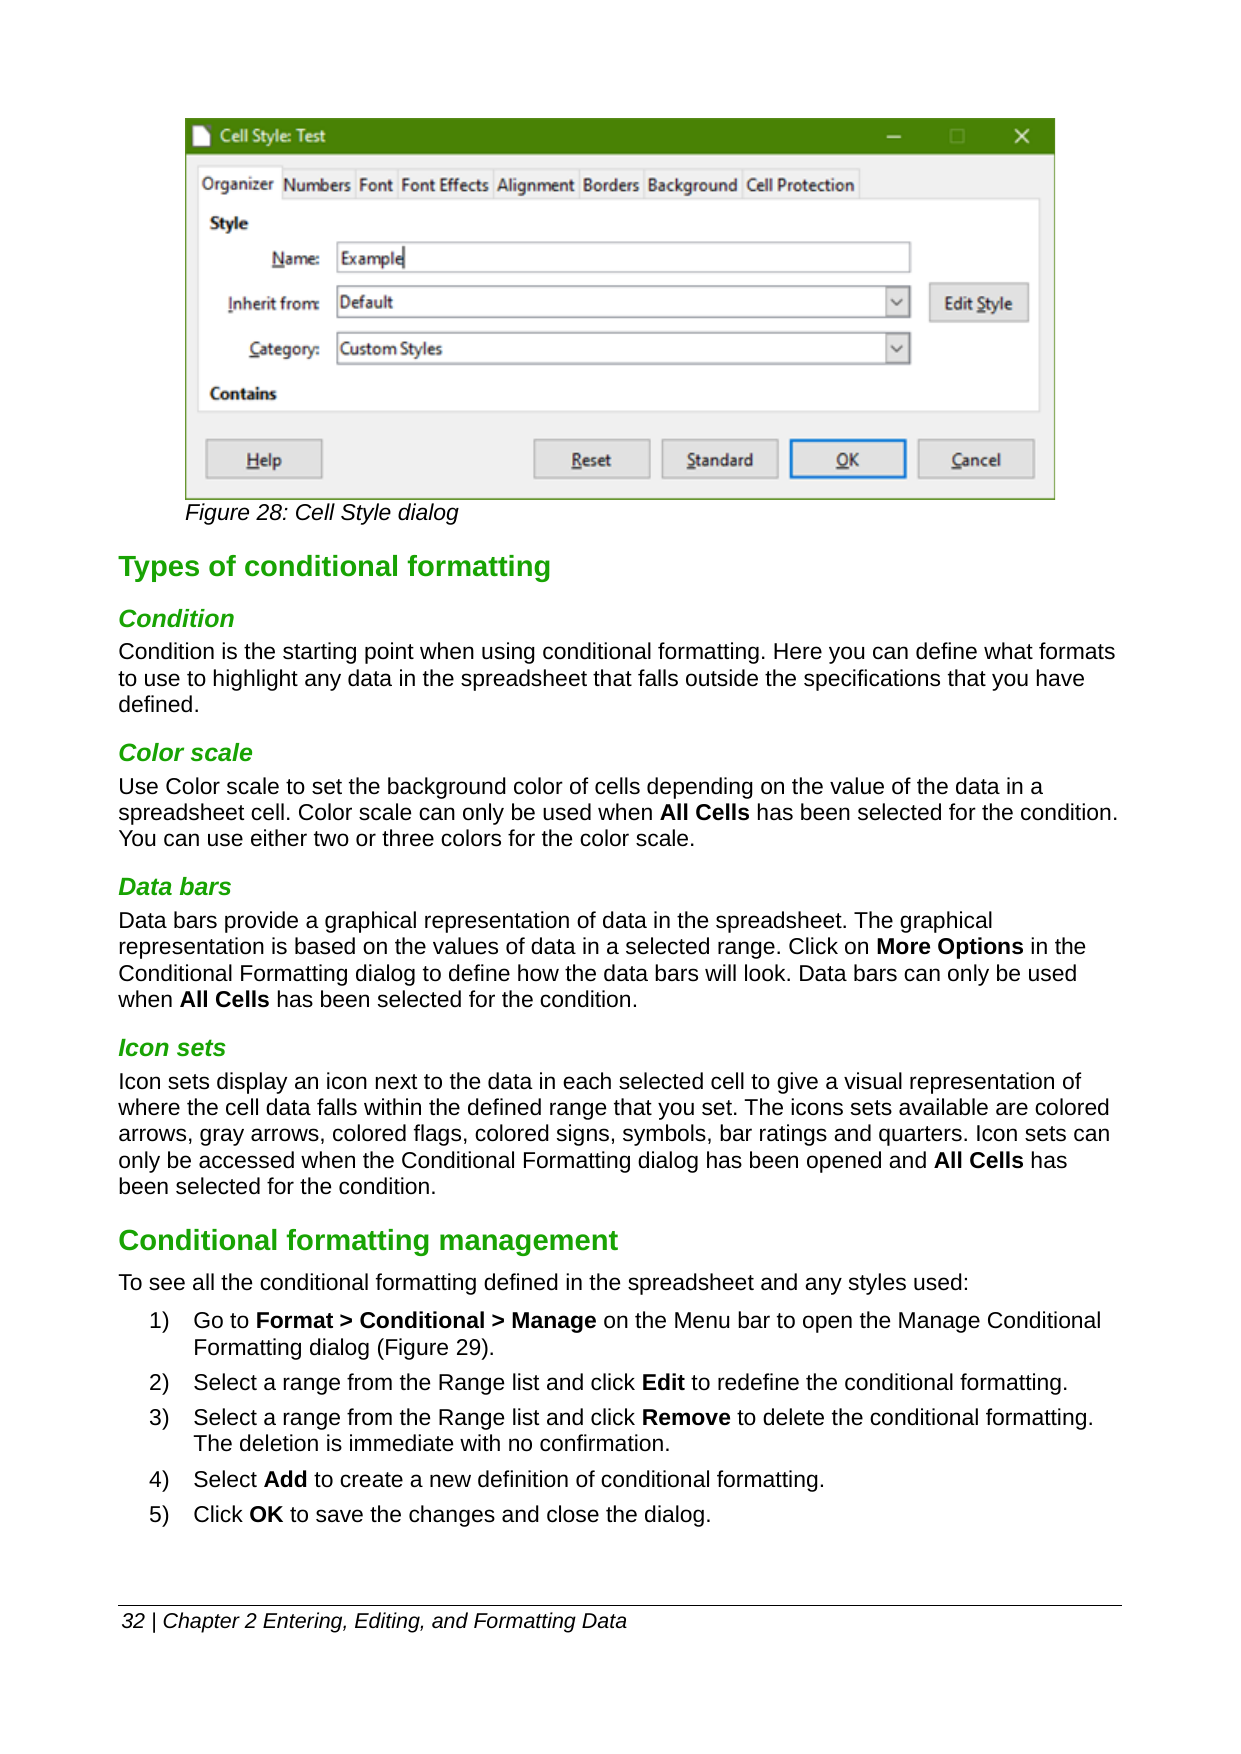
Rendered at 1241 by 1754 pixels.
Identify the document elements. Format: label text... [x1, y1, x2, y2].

subtitle Conditional formatting management [118, 1223, 1122, 1257]
subtitle Color scale [118, 738, 1122, 767]
list Click OK to save the changes and close the dialog. [169, 1501, 1122, 1527]
subtitle Icon sets [118, 1033, 1122, 1062]
list Select Add to create a new definition of conditional formatting. [169, 1466, 1122, 1492]
subtitle Types of conditional formatting [118, 549, 1122, 583]
subtitle Data bars [118, 872, 1122, 901]
text Use Color scale to set the background color of cells depending on the value of the data in a spreadsheet cell. Color scale can only be used when All Cells has been selected for the condition. You can use either two or three colors for the color scale. [118, 773, 1122, 852]
list Select a range from the Range list and click Remove to delete the conditional formatting. The deletion is immediate with no confirmation. [169, 1404, 1122, 1457]
text Condition is the starting point when using conditional formatting. Here you can define what formats to use to highlight any data in the spreadsheet that falls outside the specifications that you have defined. [118, 638, 1122, 717]
text Figure 28: Cell Style dialog [185, 500, 1055, 526]
text Icon sets display an icon next to the data in each selected cell to give a visual representation of where the cell data falls within the defined range that you set. The icons sets available are colored arrows, gray arrows, colored flags, colored signs, symbols, bar ratings and quarters. Icon sets can only be accessed when the Conditional Formatting dialog has been opened and All Cells has been selected for the condition. [118, 1068, 1122, 1199]
text To see all the conditional formatting defined in the spreadsheet and any styles used: [118, 1268, 1122, 1295]
picture [185, 118, 1056, 500]
list Select a range from the Range list and click Edit to redefine the conditional formatting. [169, 1369, 1122, 1395]
subtitle Condition [118, 603, 1122, 632]
list Go to Format > Conditional > Manage on the Menu bar to open the Manage Conditional Formatting dialog (Figure 29). [169, 1307, 1122, 1360]
text Data bars provide a graphical representation of data in the spreadsheet. The graphical representation is based on the values of data in a selected range. Click on More Options in the Conditional Formatting dialog to define how the data bars will look. Data bars can only be used when All Cells has been selected for the condition. [118, 907, 1122, 1012]
